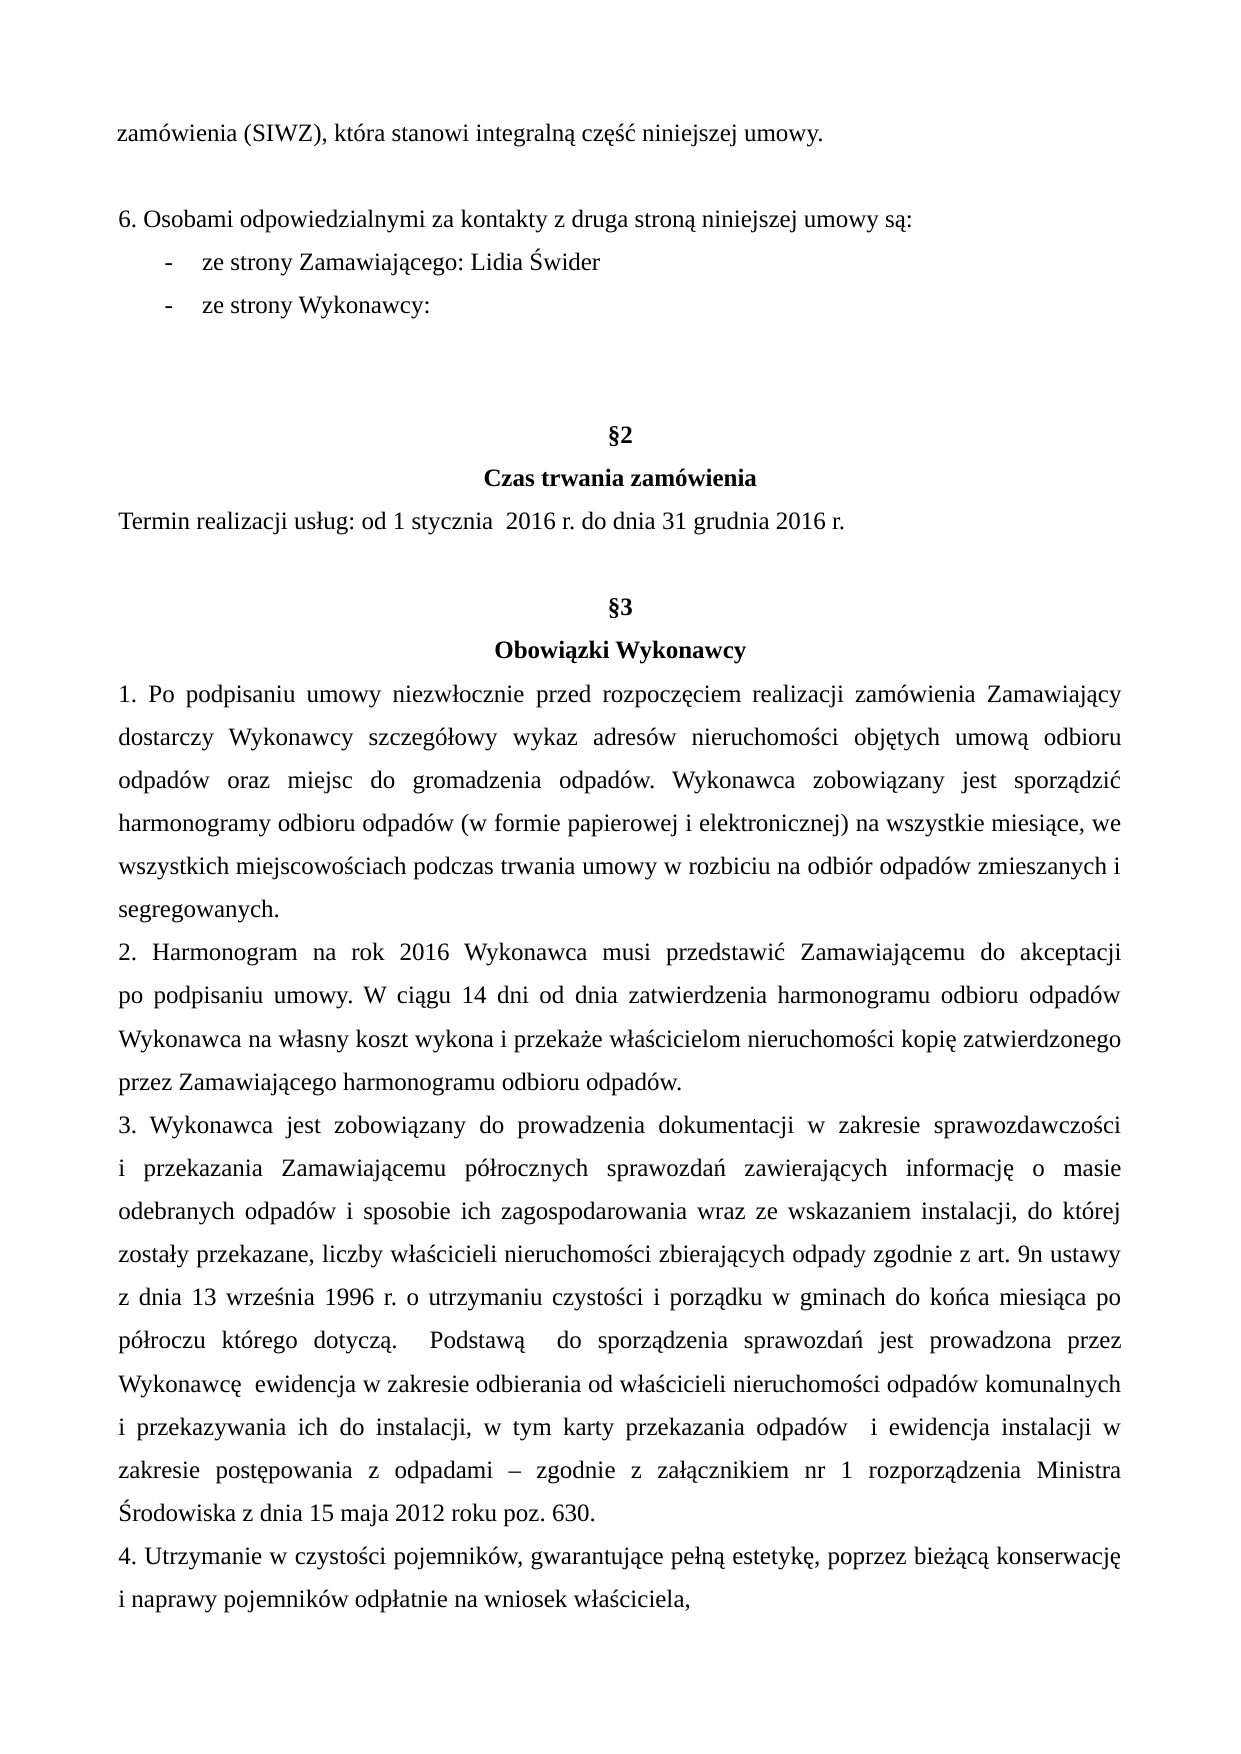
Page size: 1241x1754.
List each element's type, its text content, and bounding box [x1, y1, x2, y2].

text 3. Wykonawca jest zobowiązany do prowadzenia dokumentacji w zakresie sprawozdawczości i przekazania Zamawiającemu półrocznych sprawozdań zawierających informację o masie odebranych odpadów i sposobie ich zagospodarowania wraz ze wskazaniem instalacji, do której zostały przekazane, liczby właścicieli nieruchomości zbierających odpady zgodnie z art. 9n ustawy z dnia 13 września 1996 r. o utrzymaniu czystości i porządku w gminach do końca miesiąca po półroczu którego dotyczą. Podstawą do sporządzenia sprawozdań jest prowadzona przez Wykonawcę ewidencja w zakresie odbierania od właścicieli nieruchomości odpadów komunalnych i przekazywania ich do instalacji, w tym karty przekazania odpadów i ewidencja instalacji w zakresie postępowania z odpadami – zgodnie z załącznikiem nr 1 rozporządzenia Ministra Środowiska z dnia 15 maja 2012 roku poz. 630. [118, 1110, 1122, 1527]
text Obowiązki Wykonawcy [118, 636, 1122, 664]
text 6. Osobami odpowiedzialnymi za kontakty z druga stroną niniejszej umowy są: [118, 204, 1122, 233]
text 2. Harmonogram na rok 2016 Wykonawca musi przedstawić Zamawiającemu do akceptacji po podpisaniu umowy. W ciągu 14 dni od dnia zatwierdzenia harmonogramu odbioru odpadów Wykonawca na własny koszt wykona i przekaże właścicielom nieruchomości kopię zatwierdzonego przez Zamawiającego harmonogramu odbioru odpadów. [118, 937, 1122, 1096]
text zamówienia (SIWZ), która stanowi integralną część niniejszej umowy. [117, 118, 1122, 147]
text 1. Po podpisaniu umowy niezwłocznie przed rozpoczęciem realizacji zamówienia Zamawiający dostarczy Wykonawcy szczegółowy wykaz adresów nieruchomości objętych umową odbioru odpadów oraz miejsc do gromadzenia odpadów. Wykonawca zobowiązany jest sporządzić harmonogramy odbioru odpadów (w formie papierowej i elektronicznej) na wszystkie miesiące, we wszystkich miejscowościach podczas trwania umowy w rozbiciu na odbiór odpadów zmieszanych i segregowanych. [118, 679, 1122, 923]
text 4. Utrzymanie w czystości pojemników, gwarantujące pełną estetykę, poprzez bieżącą konserwację i naprawy pojemników odpłatnie na wniosek właściciela, [118, 1541, 1122, 1613]
text Czas trwania zamówienia [118, 463, 1122, 492]
text Termin realizacji usług: od 1 stycznia 2016 r. do dnia 31 grudnia 2016 r. [118, 506, 1122, 535]
text §3 [118, 592, 1122, 621]
list ze strony Wykonawcy: [164, 291, 1122, 319]
list ze strony Zamawiającego: Lidia Świder [164, 247, 1122, 276]
text §2 [118, 420, 1122, 449]
